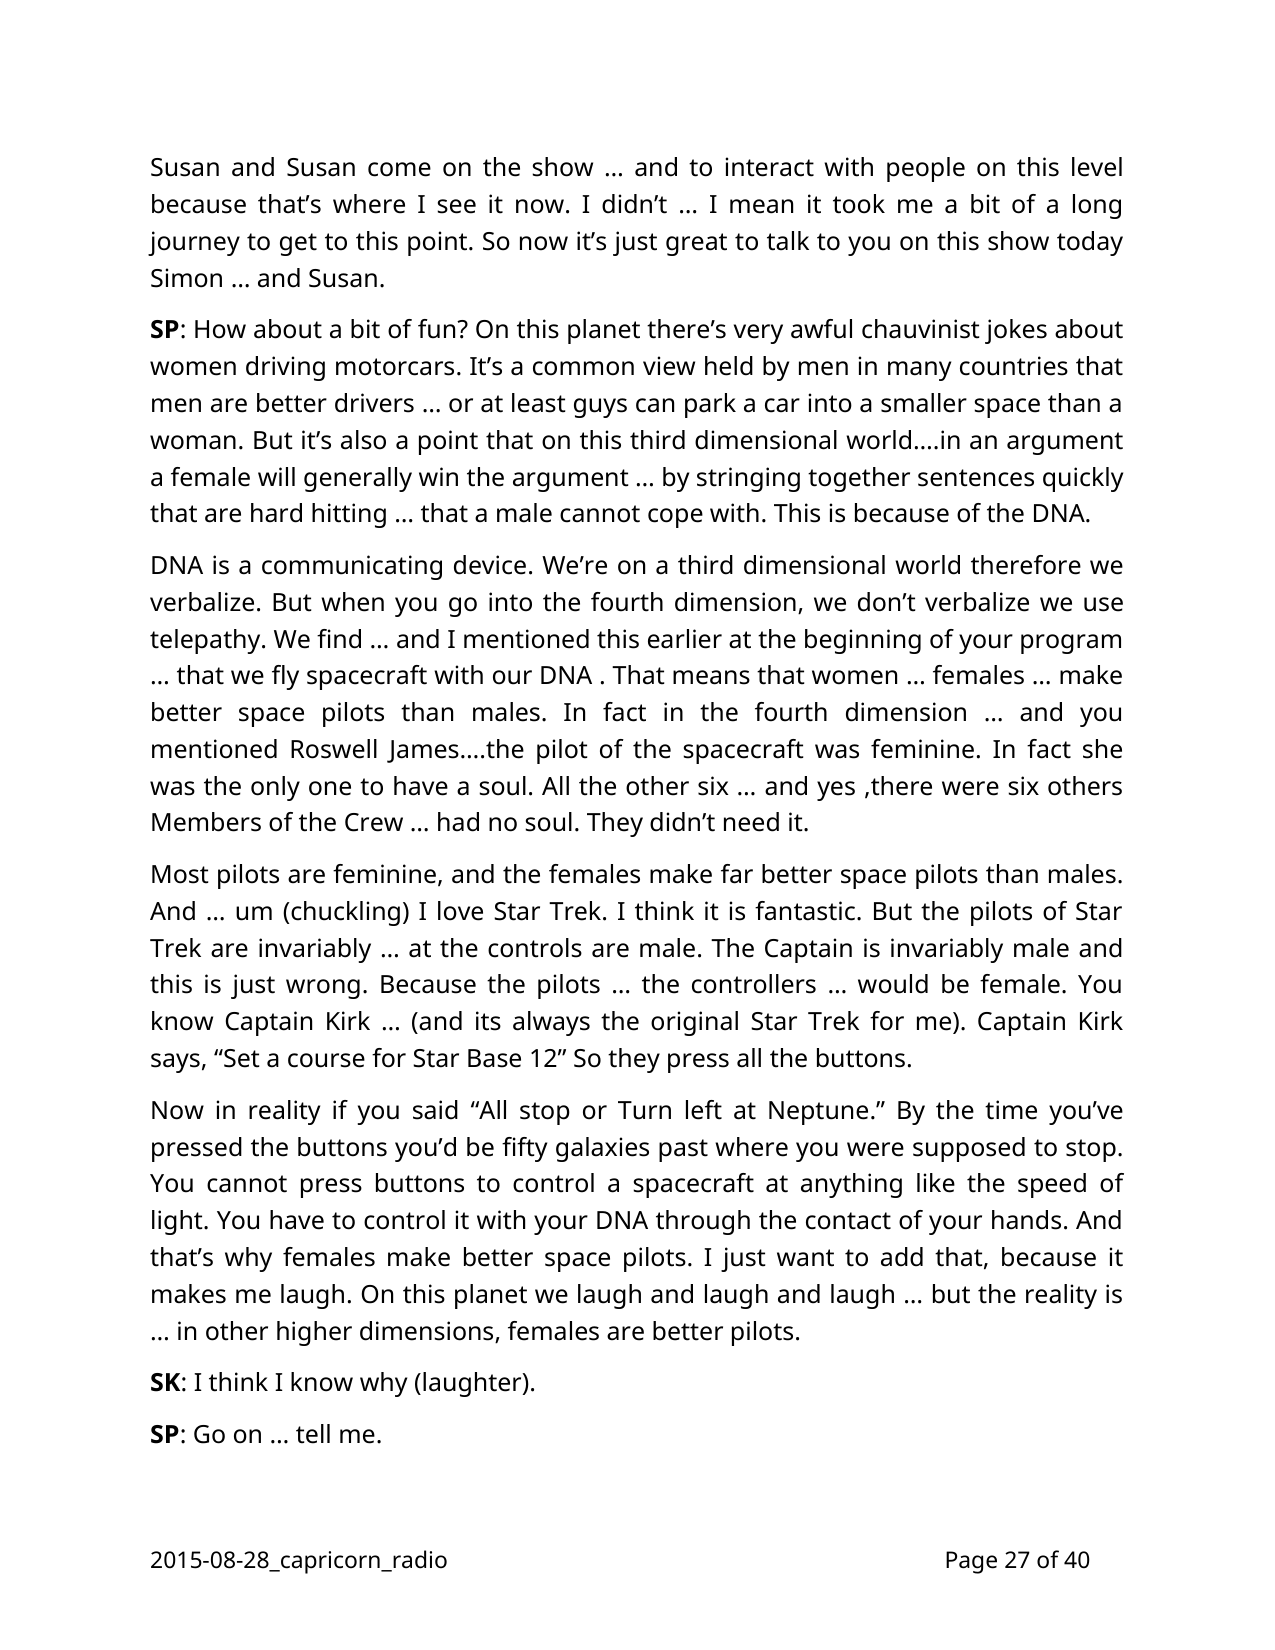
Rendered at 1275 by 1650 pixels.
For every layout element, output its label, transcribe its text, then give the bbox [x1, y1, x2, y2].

text SK: I think I know why (laughter). [150, 1365, 1125, 1399]
text Most pilots are feminine, and the females make far better space pilots than males. And … um (chuckling) I love Star Trek. I think it is fantastic. But the pilots of Star Trek are invariably … at the controls are male. The Captain is invariably male and this is just wrong. Because the pilots … the controllers … would be female. You know Captain Kirk … (and its always the original Star Trek for me). Captain Kirk says, “Set a course for Star Base 12” So they press all the buttons. [150, 857, 1125, 1075]
text DNA is a communicating device. We’re on a third dimensional world therefore we verbalize. But when you go into the fourth dimension, we don’t verbalize we use telepathy. We find … and I mentioned this earlier at the beginning of your program … that we fly spacecraft with our DNA . That means that women … females … make better space pilots than males. In fact in the fourth dimension … and you mentioned Roswell James….the pilot of the spacecraft was feminine. In fact she was the only one to have a soul. All the other six … and yes ,there were six others Members of the Crew … had no soul. They didn’t need it. [150, 548, 1125, 839]
text Susan and Susan come on the show … and to interact with people on this level because that’s where I see it now. I didn’t … I mean it took me a bit of a long journey to get to this point. So now it’s just great to talk to you on this show today Simon … and Susan. [150, 150, 1125, 294]
text SP: How about a bit of fun? On this planet there’s very awful chauvinist jokes about women driving motorcars. It’s a common view held by men in many countries that men are better drivers … or at least guys can park a car into a smaller space than a woman. But it’s also a point that on this third dimensional world….in an argument a female will generally win the argument … by stringing together sentences quickly that are hard hitting … that a male cannot cope with. This is because of the DNA. [150, 312, 1125, 530]
text SP: Go on … tell me. [150, 1417, 1125, 1451]
text Now in reality if you said “All stop or Turn left at Neptune.” By the time you’ve pressed the buttons you’d be fifty galaxies past where you were supposed to stop. You cannot press buttons to control a spacecraft at anything like the speed of light. You have to control it with your DNA through the contact of your hands. And that’s why females make better space pilots. I just want to add that, because it makes me laugh. On this planet we laugh and laugh and laugh … but the reality is … in other higher dimensions, females are better pilots. [150, 1092, 1125, 1347]
